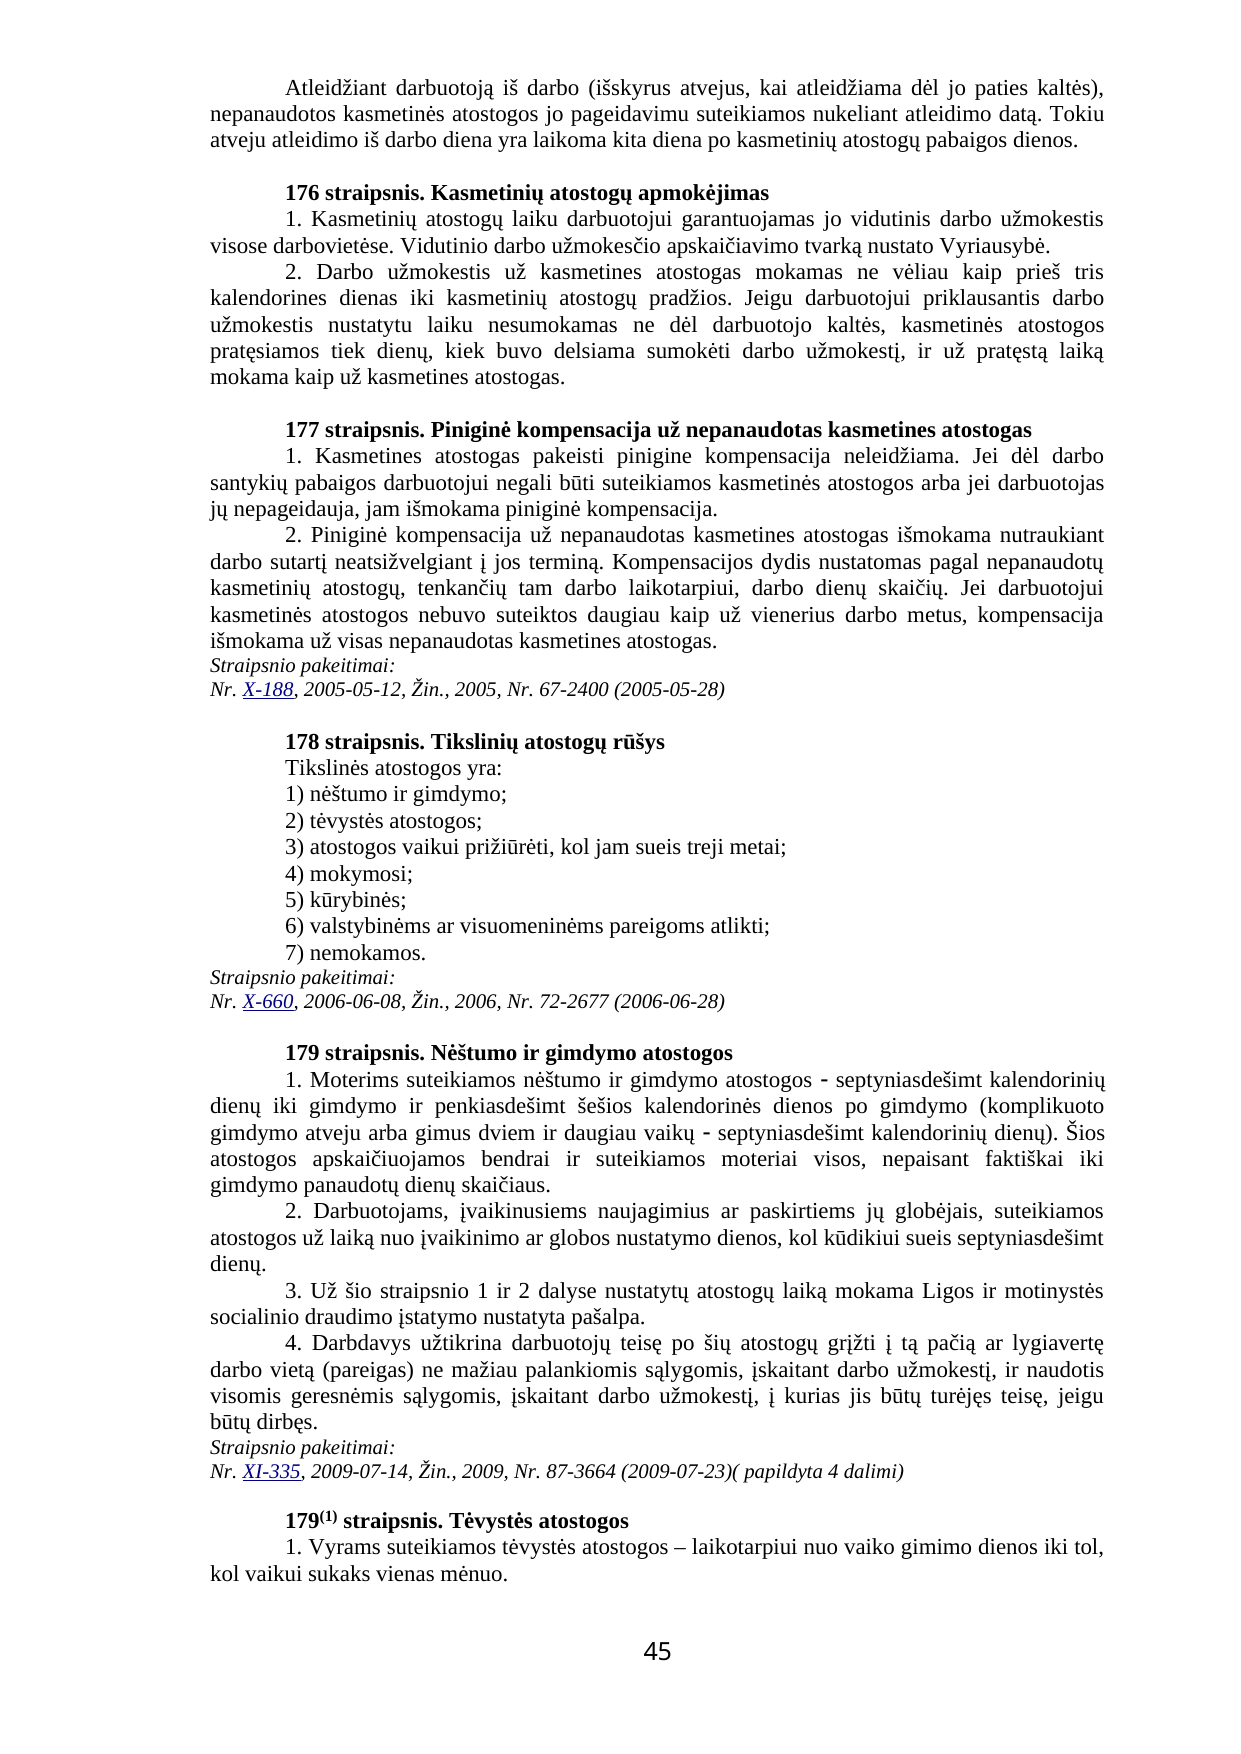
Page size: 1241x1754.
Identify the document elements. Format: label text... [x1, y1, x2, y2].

text Straipsnio pakeitimai: [210, 653, 1106, 677]
text 3) atostogos vaikui prižiūrėti, kol jam sueis treji metai; [210, 833, 1106, 859]
text 178 straipsnis. Tikslinių atostogų rūšys [210, 728, 1106, 754]
text 2. Piniginė kompensacija už nepanaudotas kasmetines atostogas išmokama nutraukiant darbo sutartį neatsižvelgiant į jos terminą. Kompensacijos dydis nustatomas pagal nepanaudotų kasmetinių atostogų, tenkančių tam darbo laikotarpiui, darbo dienų skaičių. Jei darbuotojui kasmetinės atostogos nebuvo suteiktos daugiau kaip už vienerius darbo metus, kompensacija išmokama už visas nepanaudotas kasmetines atostogas. [210, 522, 1106, 653]
text 179(1) straipsnis. Tėvystės atostogos [210, 1507, 1106, 1533]
text Nr. X-188, 2005-05-12, Žin., 2005, Nr. 67-2400 (2005-05-28) [210, 677, 1106, 701]
text 176 straipsnis. Kasmetinių atostogų apmokėjimas [210, 179, 1106, 205]
text 3. Už šio straipsnio 1 ir 2 dalyse nustatytų atostogų laiką mokama Ligos ir motinystės socialinio draudimo įstatymo nustatyta pašalpa. [210, 1277, 1106, 1329]
text Nr. X-660, 2006-06-08, Žin., 2006, Nr. 72-2677 (2006-06-28) [210, 989, 1106, 1013]
text Tikslinės atostogos yra: [210, 754, 1106, 781]
text Straipsnio pakeitimai: [210, 965, 1106, 989]
text 1. Kasmetinių atostogų laiku darbuotojui garantuojamas jo vidutinis darbo užmokestis visose darbovietėse. Vidutinio darbo užmokesčio apskaičiavimo tvarką nustato Vyriausybė. [210, 205, 1106, 258]
text 4) mokymosi; [210, 859, 1106, 886]
text 7) nemokamos. [210, 939, 1106, 965]
text 5) kūrybinės; [210, 886, 1106, 912]
text 6) valstybinėms ar visuomeninėms pareigoms atlikti; [210, 912, 1106, 939]
text 2) tėvystės atostogos; [210, 807, 1106, 833]
text Straipsnio pakeitimai: [210, 1435, 1106, 1459]
text 2. Darbuotojams, įvaikinusiems naujagimius ar paskirtiems jų globėjais, suteikiamos atostogos už laiką nuo įvaikinimo ar globos nustatymo dienos, kol kūdikiui sueis septyniasdešimt dienų. [210, 1198, 1106, 1277]
text Nr. XI-335, 2009-07-14, Žin., 2009, Nr. 87-3664 (2009-07-23)( papildyta 4 dalimi) [210, 1459, 1106, 1483]
text 1) nėštumo ir gimdymo; [210, 781, 1106, 807]
text 177 straipsnis. Piniginė kompensacija už nepanaudotas kasmetines atostogas [210, 416, 1106, 442]
text 1. Kasmetines atostogas pakeisti pinigine kompensacija neleidžiama. Jei dėl darbo santykių pabaigos darbuotojui negali būti suteikiamos kasmetinės atostogos arba jei darbuotojas jų nepageidauja, jam išmokama piniginė kompensacija. [210, 442, 1106, 522]
text 1. Vyrams suteikiamos tėvystės atostogos – laikotarpiui nuo vaiko gimimo dienos iki tol, kol vaikui sukaks vienas mėnuo. [210, 1533, 1106, 1586]
text 4. Darbdavys užtikrina darbuotojų teisę po šių atostogų grįžti į tą pačią ar lygiavertę darbo vietą (pareigas) ne mažiau palankiomis sąlygomis, įskaitant darbo užmokestį, ir naudotis visomis geresnėmis sąlygomis, įskaitant darbo užmokestį, į kurias jis būtų turėjęs teisę, jeigu būtų dirbęs. [210, 1329, 1106, 1435]
text 2. Darbo užmokestis už kasmetines atostogas mokamas ne vėliau kaip prieš tris kalendorines dienas iki kasmetinių atostogų pradžios. Jeigu darbuotojui priklausantis darbo užmokestis nustatytu laiku nesumokamas ne dėl darbuotojo kaltės, kasmetinės atostogos pratęsiamos tiek dienų, kiek buvo delsiama sumokėti darbo užmokestį, ir už pratęstą laiką mokama kaip už kasmetines atostogas. [210, 258, 1106, 390]
text Atleidžiant darbuotoją iš darbo (išskyrus atvejus, kai atleidžiama dėl jo paties kaltės), nepanaudotos kasmetinės atostogos jo pageidavimu suteikiamos nukeliant atleidimo datą. Tokiu atveju atleidimo iš darbo diena yra laikoma kita diena po kasmetinių atostogų pabaigos dienos. [210, 73, 1106, 153]
text 179 straipsnis. Nėštumo ir gimdymo atostogos [210, 1039, 1106, 1066]
text 1. Moterims suteikiamos nėštumo ir gimdymo atostogos  septyniasdešimt kalendorinių dienų iki gimdymo ir penkiasdešimt šešios kalendorinės dienos po gimdymo (komplikuoto gimdymo atveju arba gimus dviem ir daugiau vaikų  septyniasdešimt kalendorinių dienų). Šios atostogos apskaičiuojamos bendrai ir suteikiamos moteriai visos, nepaisant faktiškai iki gimdymo panaudotų dienų skaičiaus. [210, 1066, 1106, 1198]
